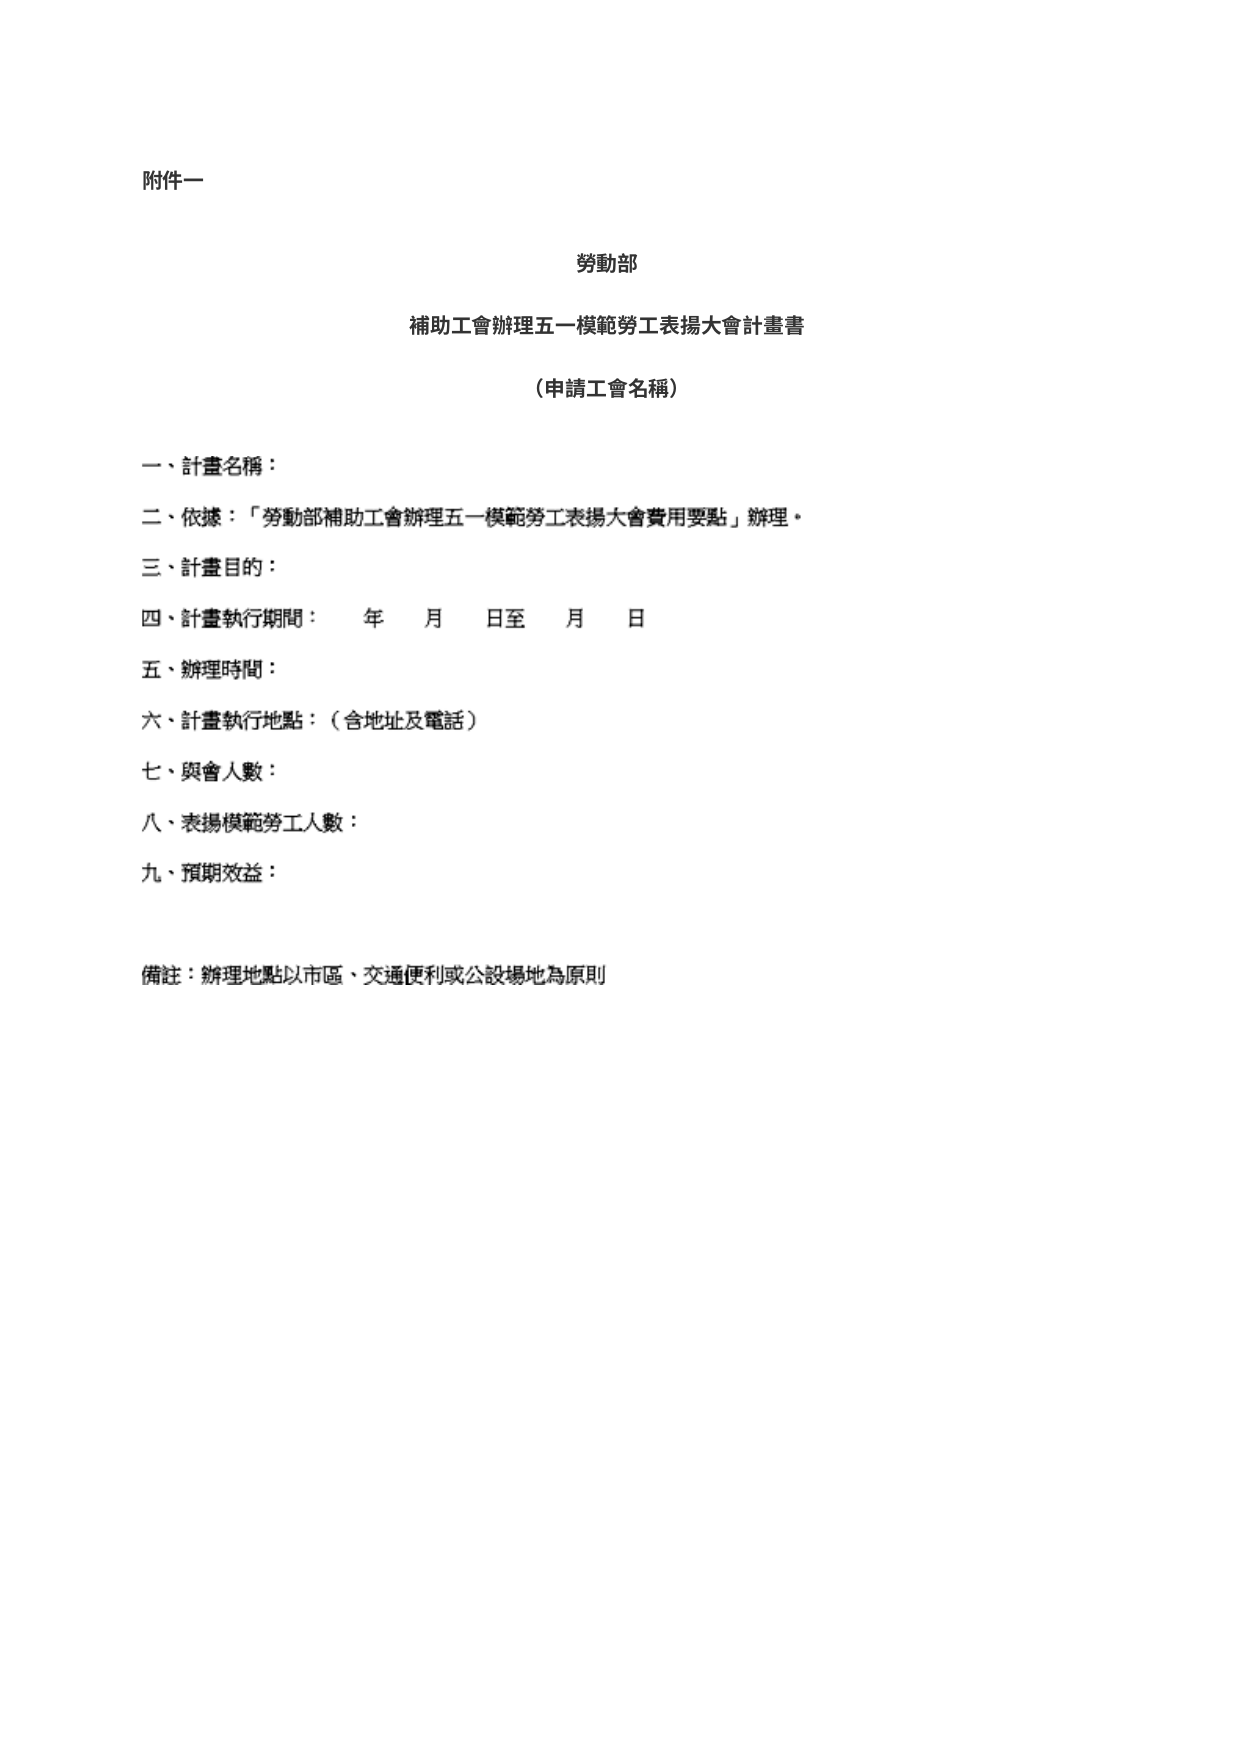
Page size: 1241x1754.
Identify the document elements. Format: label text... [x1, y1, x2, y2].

text 附件一 [142, 137, 1098, 200]
text 勞動部 補助工會辦理五一模範勞工表揚大會計畫書 （申請工會名稱） [142, 221, 1072, 408]
